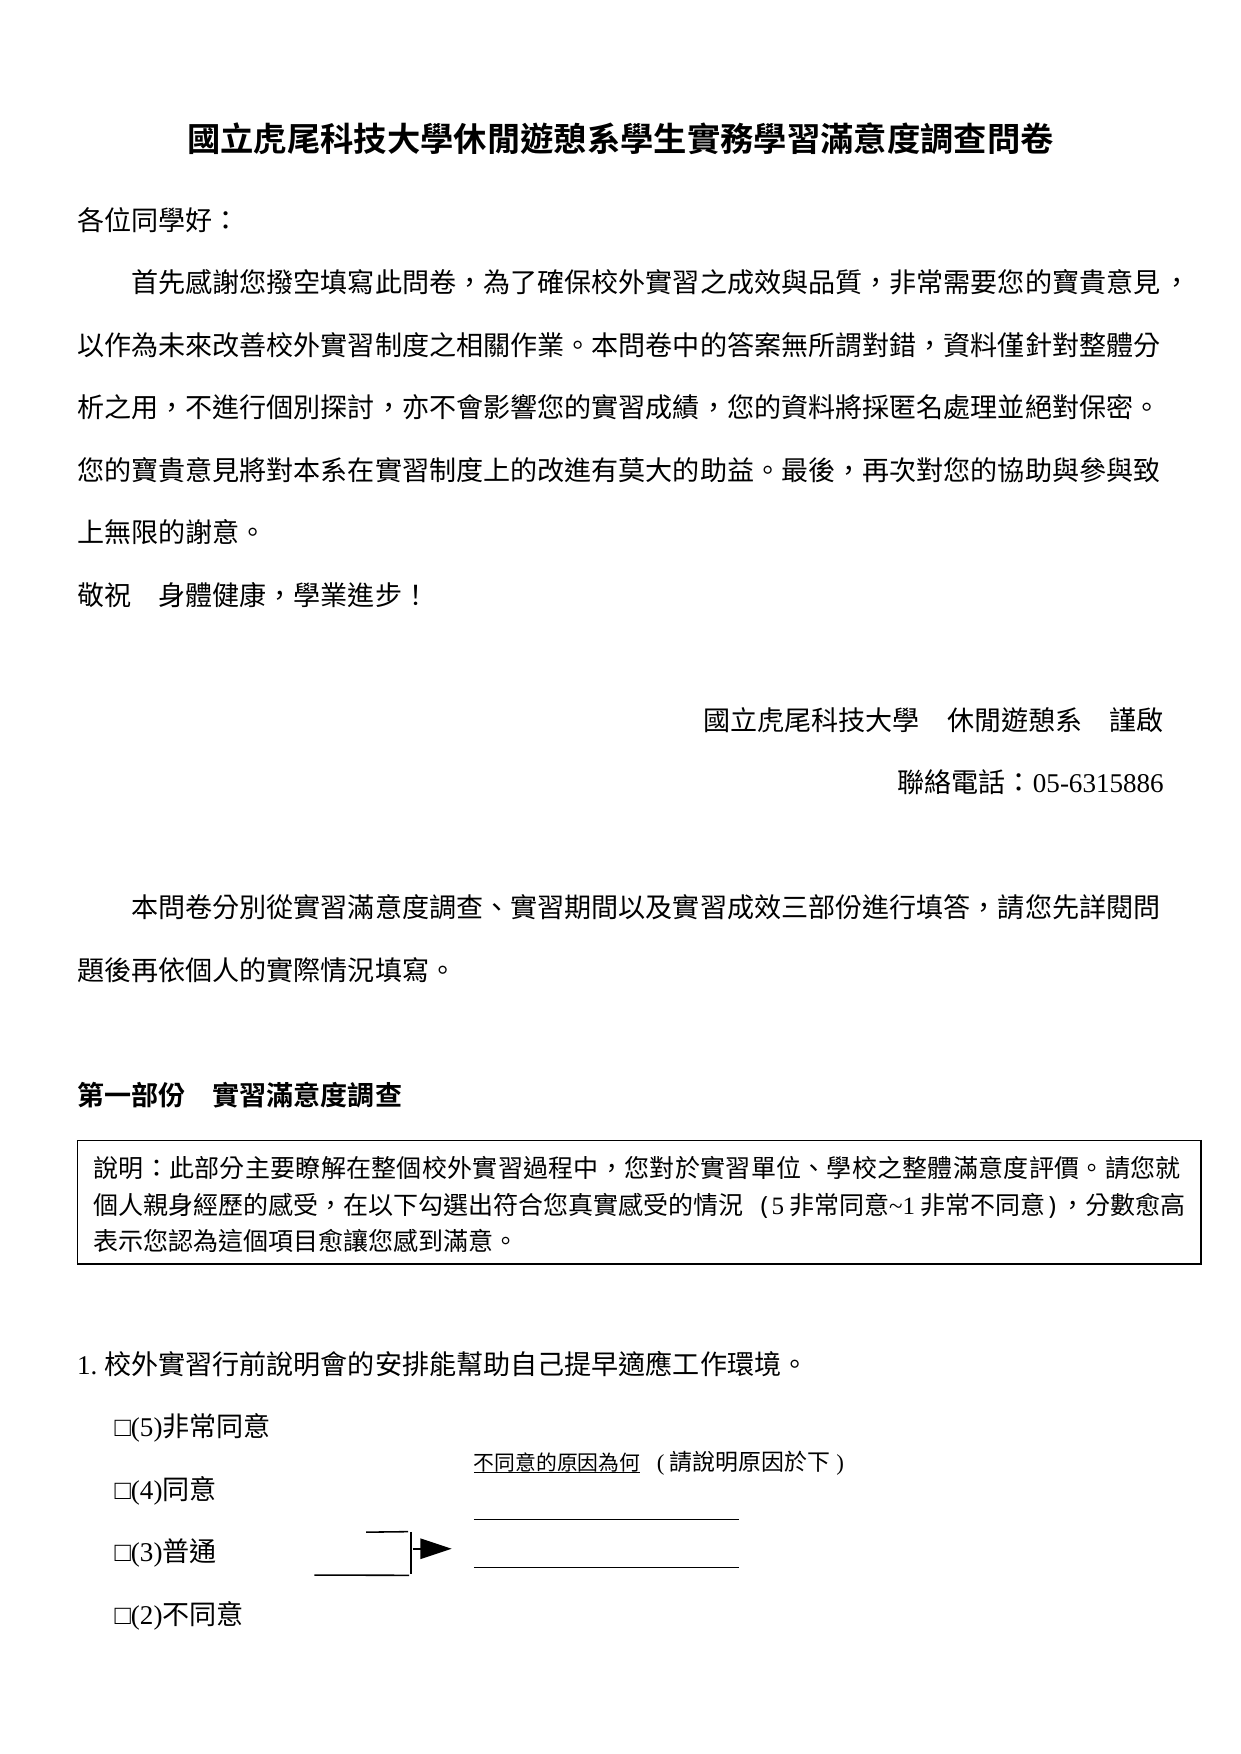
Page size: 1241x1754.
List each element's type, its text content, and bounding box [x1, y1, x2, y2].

text 本問卷分別從實習滿意度調查、實習期間以及實習成效三部份進行填答，請您先詳閱問題後再依個人的實際情況填寫。 [77, 864, 1163, 989]
text 第一部份 實習滿意度調查 [77, 1052, 1163, 1114]
text 國立虎尾科技大學休閒遊憩系學生實務學習滿意度調查問卷 [77, 96, 1163, 158]
text □(3)普通 [114, 1508, 458, 1571]
text 聯絡電話：05-6315886 [77, 739, 1163, 802]
text □(2)不同意 [114, 1571, 1163, 1633]
text 國立虎尾科技大學 休閒遊憩系 謹啟 [77, 677, 1163, 739]
text 說明：此部分主要瞭解在整個校外實習過程中，您對於實習單位、學校之整體滿意度評價。請您就個人親身經歷的感受，在以下勾選出符合您真實感受的情況 (5非常同意~1非常不同意)，分數愈高表示您認為這個項目愈讓您感到滿意。 [93, 1149, 1185, 1255]
text 各位同學好： [77, 177, 1163, 239]
text 1. 校外實習行前說明會的安排能幫助自己提早適應工作環境。 [77, 1321, 1163, 1383]
text □(5)非常同意 [114, 1383, 1163, 1446]
text 敬祝 身體健康，學業進步！ [77, 552, 1163, 614]
text 首先感謝您撥空填寫此問卷，為了確保校外實習之成效與品質，非常需要您的寶貴意見，以作為未來改善校外實習制度之相關作業。本問卷中的答案無所謂對錯，資料僅針對整體分析之用，不進行個別探討，亦不會影響您的實習成績，您的資料將採匿名處理並絕對保密。您的寶貴意見將對本系在實習制度上的改進有莫大的助益。最後，再次對您的協助與參與致上無限的謝意。 [77, 239, 1163, 552]
text □(4)同意 [114, 1446, 1163, 1508]
